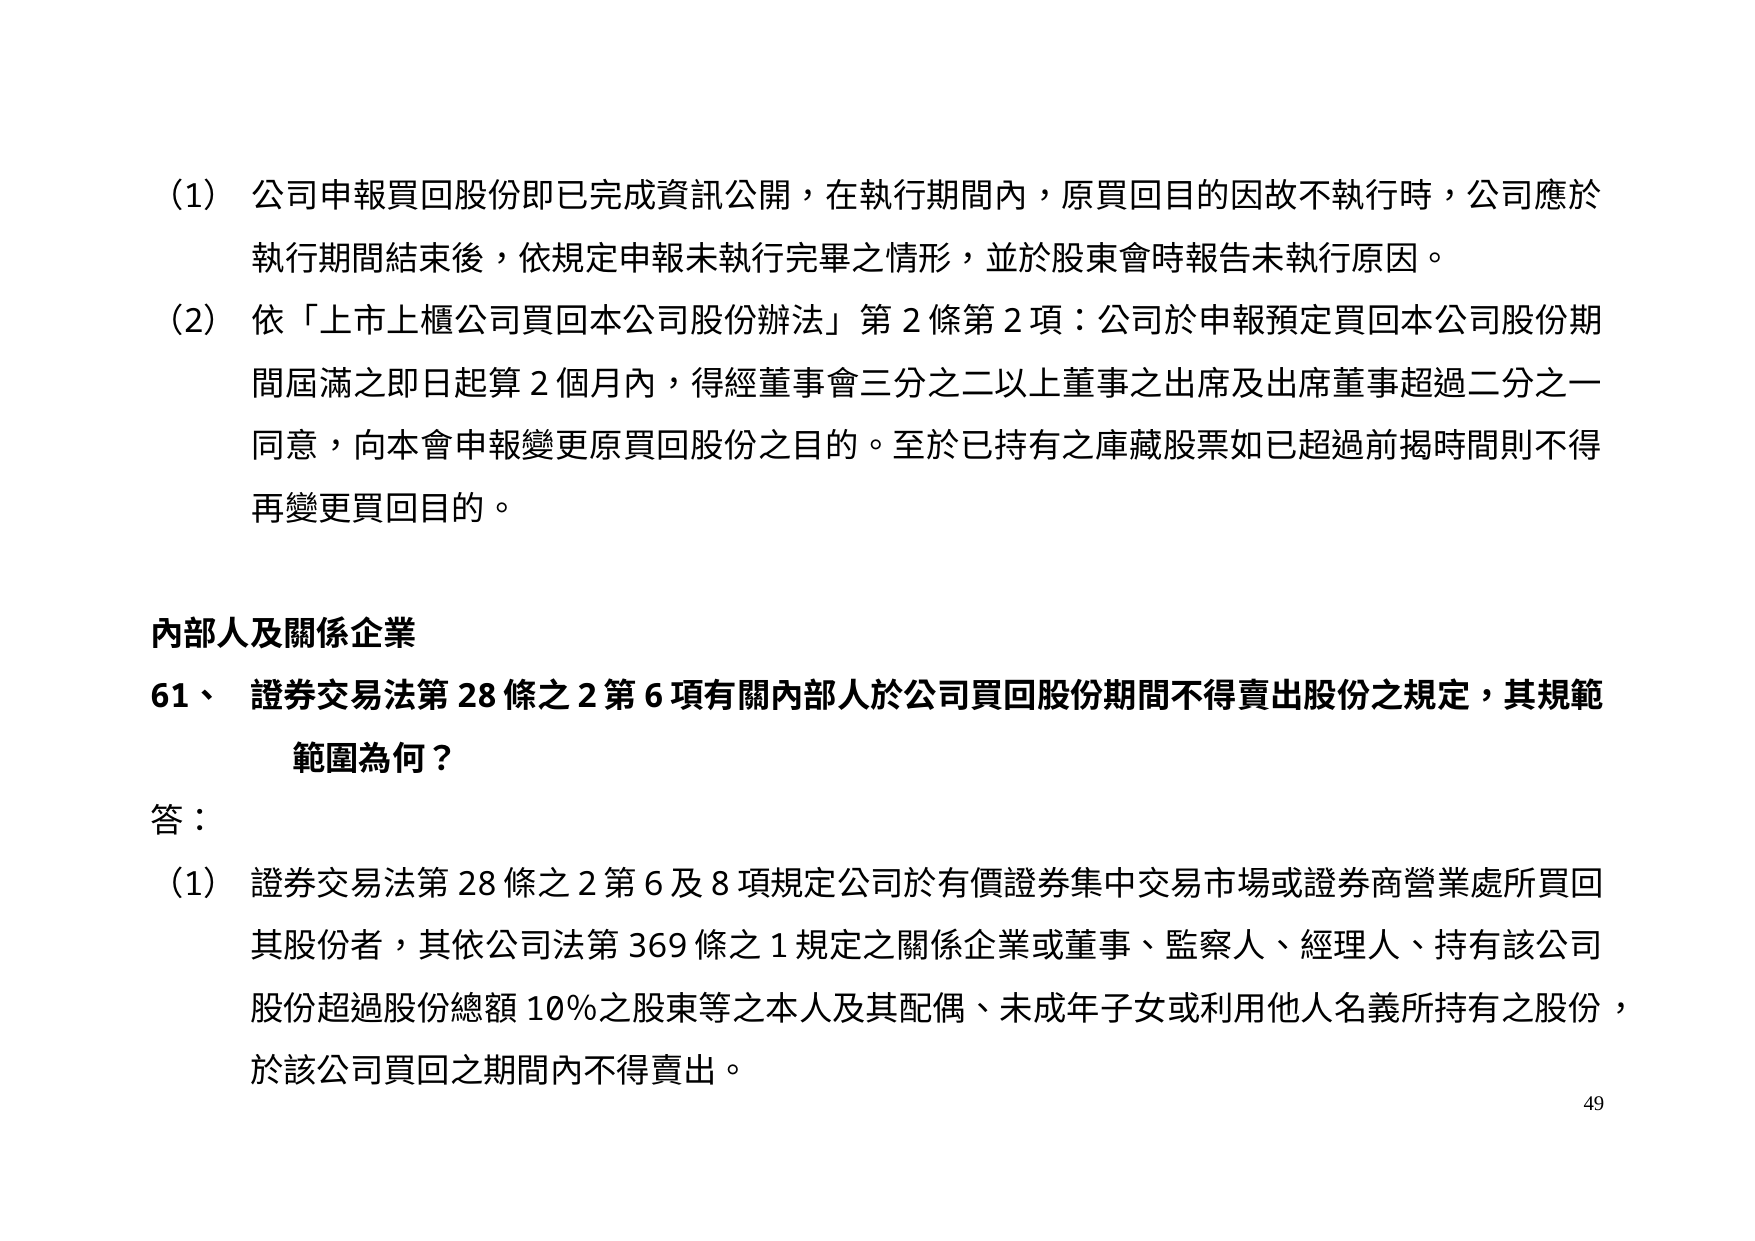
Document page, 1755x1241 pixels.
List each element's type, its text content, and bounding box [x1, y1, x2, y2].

list 依「上市上櫃公司買回本公司股份辦法」第2條第2項：公司於申報預定買回本公司股份期間屆滿之即日起算2個月內，得經董事會三分之二以上董事之出席及出席董事超過二分之一同意，向本會申報變更原買回股份之目的。至於已持有之庫藏股票如已超過前揭時間則不得再變更買回目的。 [150, 276, 1604, 526]
list 公司申報買回股份即已完成資訊公開，在執行期間內，原買回目的因故不執行時，公司應於執行期間結束後，依規定申報未執行完畢之情形，並於股東會時報告未執行原因。 [150, 151, 1604, 276]
text 答： [150, 776, 1604, 839]
list 證券交易法第28條之2第6及8項規定公司於有價證券集中交易市場或證券商營業處所買回其股份者，其依公司法第369條之1規定之關係企業或董事、監察人、經理人、持有該公司股份超過股份總額10％之股東等之本人及其配偶、未成年子女或利用他人名義所持有之股份，於該公司買回之期間內不得賣出。 [150, 839, 1604, 1089]
list 證券交易法第28條之2第6項有關內部人於公司買回股份期間不得賣出股份之規定，其規範範圍為何？ [150, 651, 1604, 776]
text 內部人及關係企業 [150, 589, 1604, 651]
